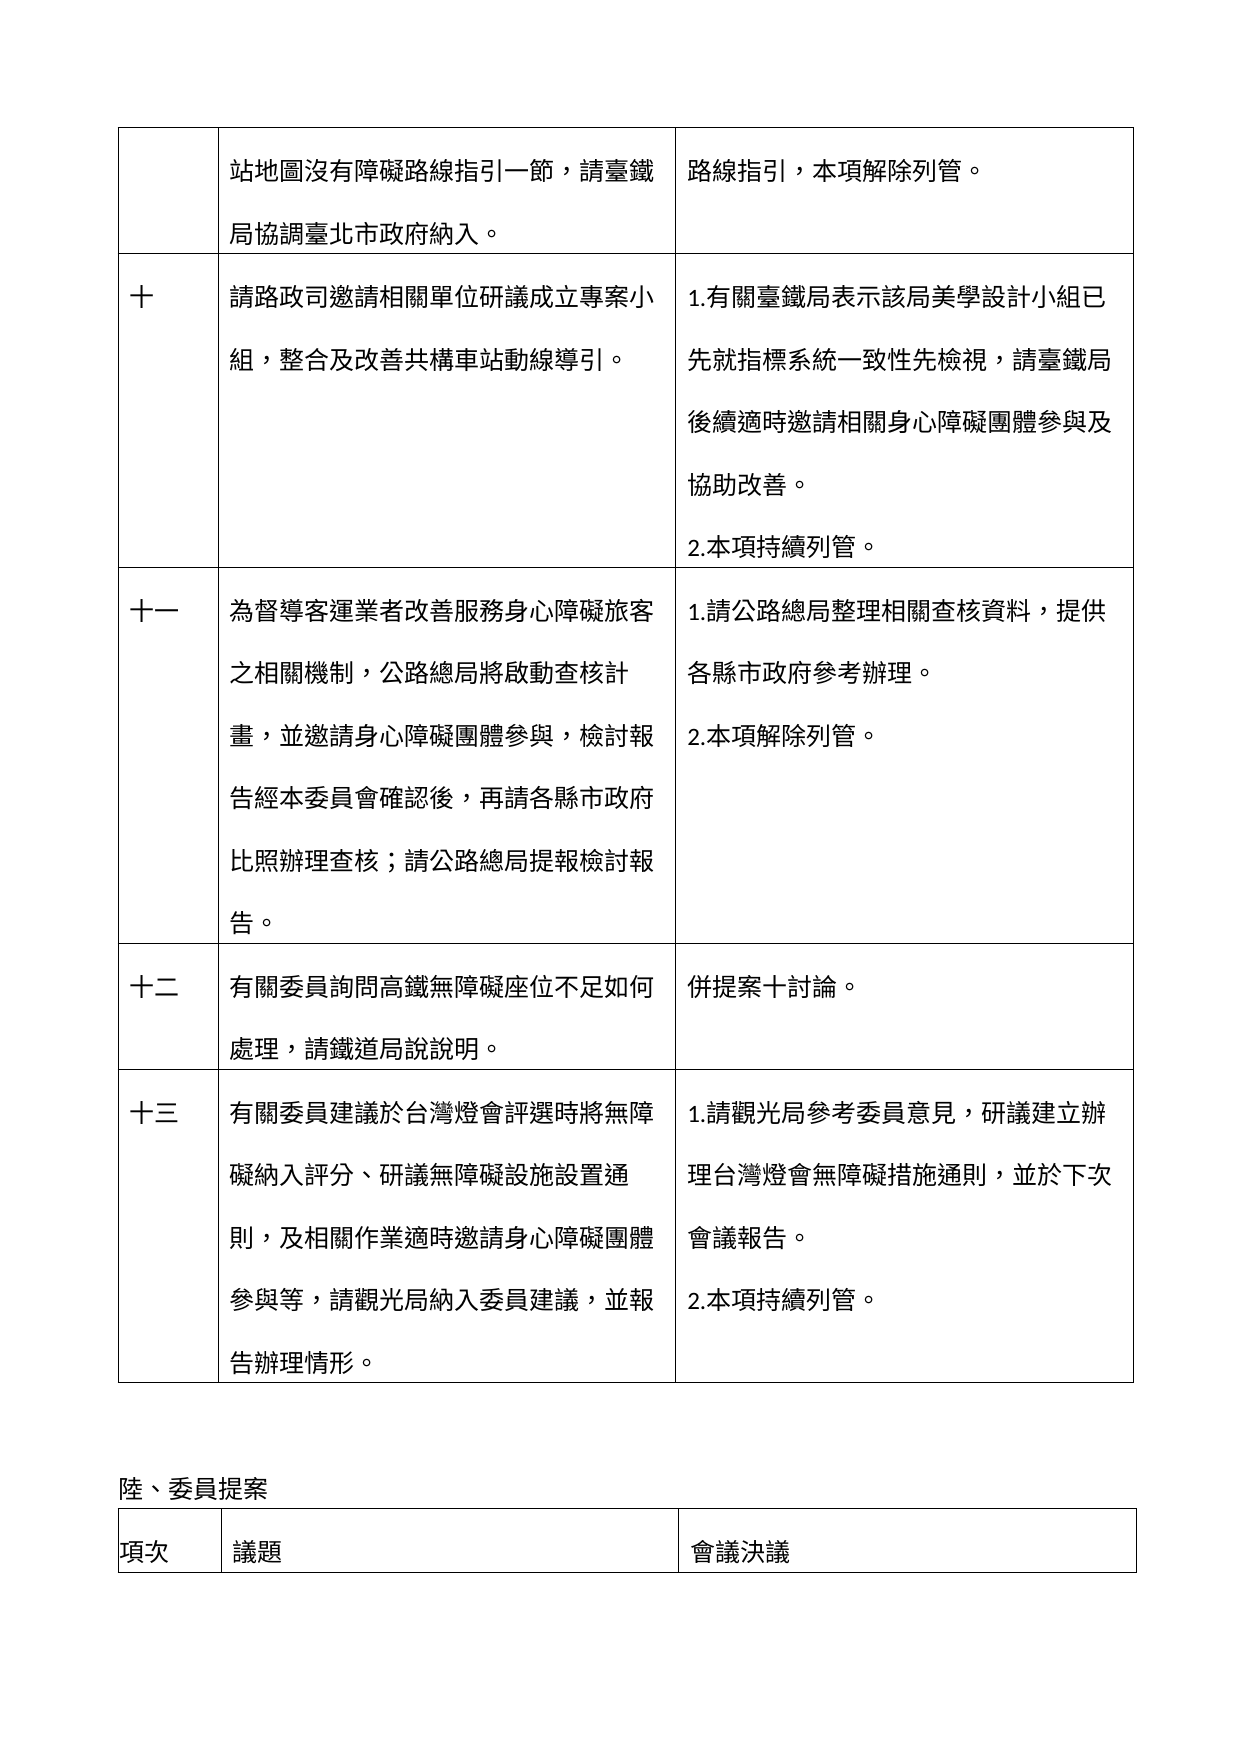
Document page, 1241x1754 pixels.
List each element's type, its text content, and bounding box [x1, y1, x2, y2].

table_cell 併提案十討論。 [676, 944, 1133, 1069]
table_cell 1.請觀光局參考委員意見，研議建立辦理台灣燈會無障礙措施通則，並於下次會議報告。 2.本項持續列管。 [676, 1070, 1133, 1382]
table_cell 為督導客運業者改善服務身心障礙旅客之相關機制，公路總局將啟動查核計畫，並邀請身心障礙團體參與，檢討報告經本委員會確認後，再請各縣市政府比照辦理查核；請公路總局提報檢討報告。 [219, 568, 675, 943]
table_cell 十二 [119, 944, 218, 1069]
table_cell 1.請公路總局整理相關查核資料，提供各縣市政府參考辦理。 2.本項解除列管。 [676, 568, 1133, 943]
table_header 議題 [222, 1509, 678, 1572]
table_cell 路線指引，本項解除列管。 [676, 128, 1133, 253]
table_header 項次 [119, 1509, 221, 1572]
text 陸、委員提案 [118, 1446, 1122, 1508]
table_cell 十 [119, 254, 218, 567]
table_cell 1.有關臺鐵局表示該局美學設計小組已先就指標系統一致性先檢視，請臺鐵局後續適時邀請相關身心障礙團體參與及協助改善。 2.本項持續列管。 [676, 254, 1133, 567]
table_cell 十一 [119, 568, 218, 943]
table_cell 十三 [119, 1070, 218, 1382]
table_header 會議決議 [679, 1509, 1136, 1572]
table_cell 請路政司邀請相關單位研議成立專案小組，整合及改善共構車站動線導引。 [219, 254, 675, 567]
table_cell 有關委員詢問高鐵無障礙座位不足如何處理，請鐵道局說說明。 [219, 944, 675, 1069]
table_cell 有關委員建議於台灣燈會評選時將無障礙納入評分、研議無障礙設施設置通 則，及相關作業適時邀請身心障礙團體參與等，請觀光局納入委員建議，並報告辦理情形。 [219, 1070, 675, 1382]
table_cell [119, 128, 218, 253]
table_cell 站地圖沒有障礙路線指引一節，請臺鐵局協調臺北市政府納入。 [219, 128, 675, 253]
